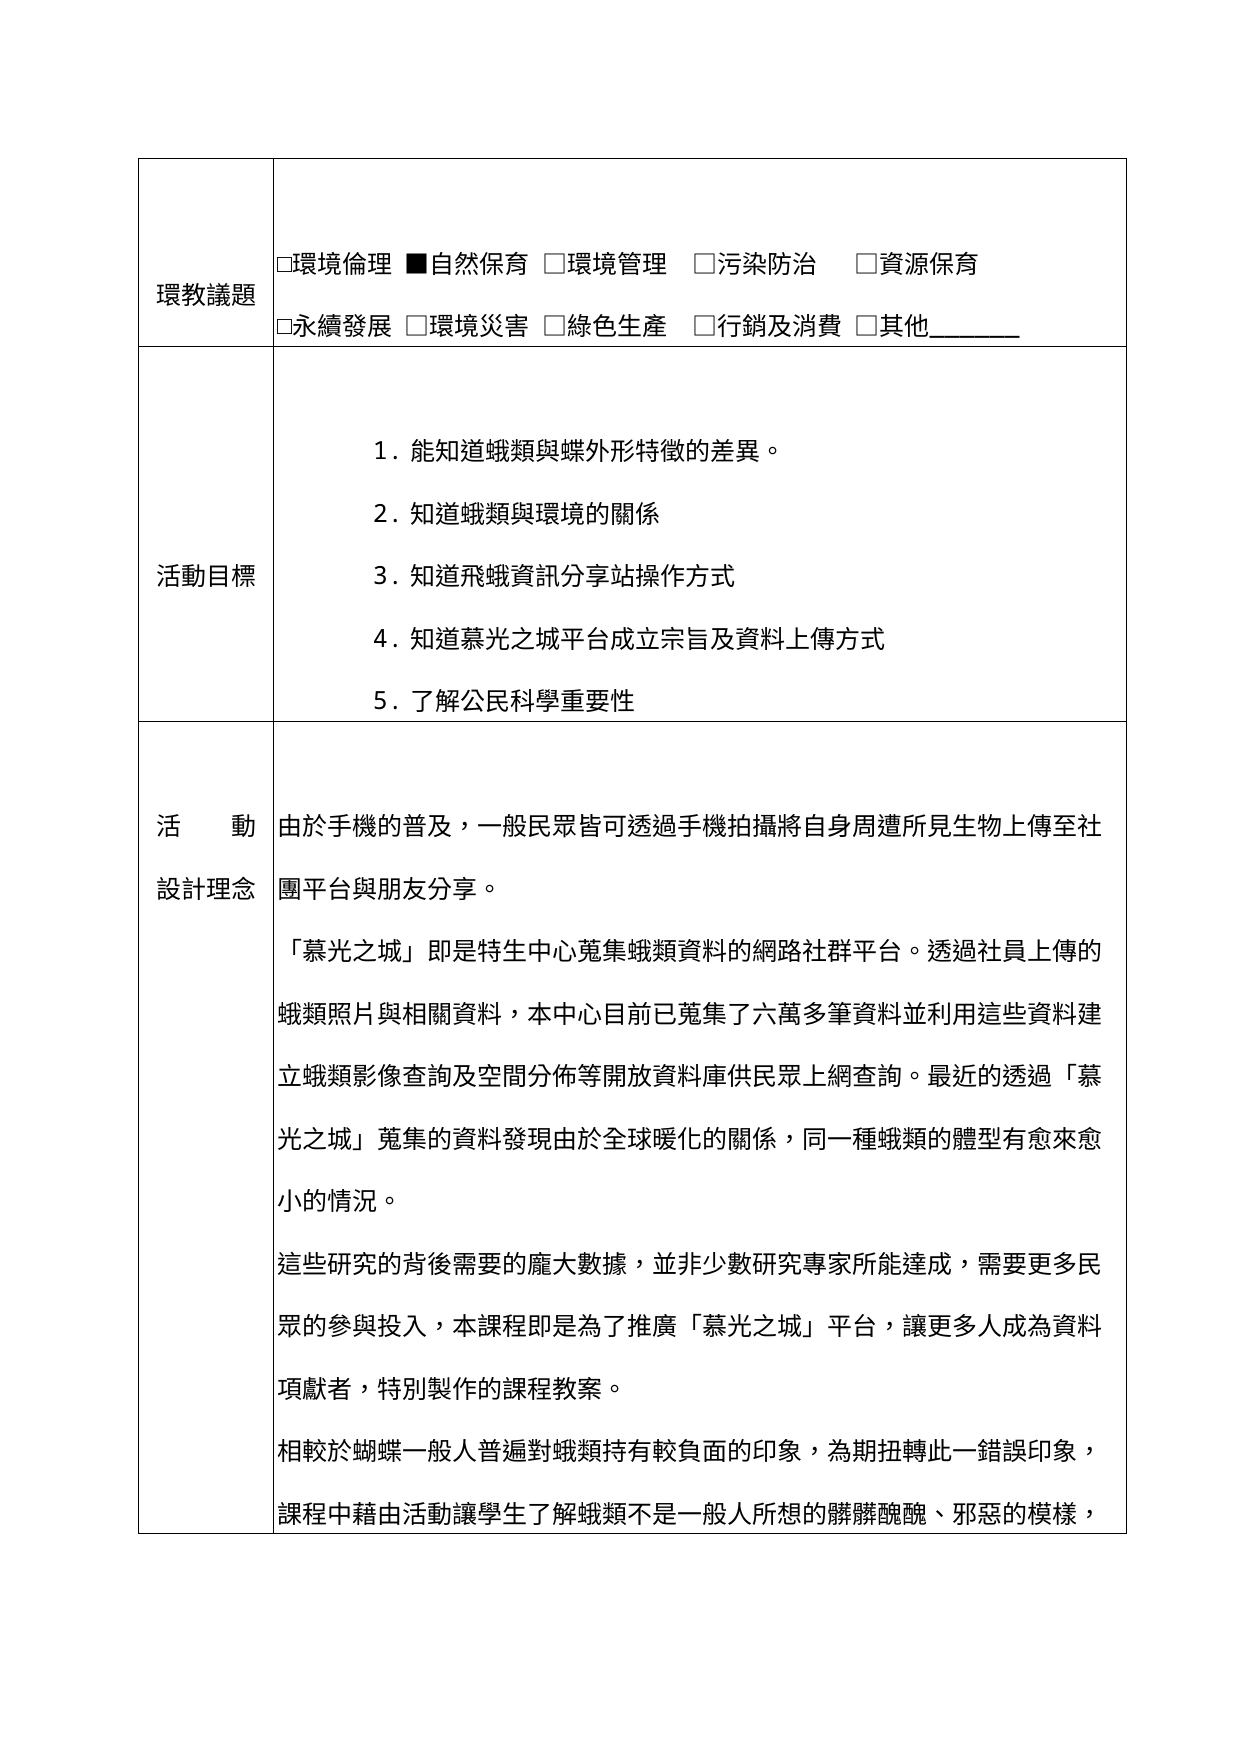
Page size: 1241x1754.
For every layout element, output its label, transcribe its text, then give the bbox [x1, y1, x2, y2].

table_cell 環教議題 [139, 159, 273, 346]
table_cell 能知道蛾類與蝶外形特徵的差異。 知道蛾類與環境的關係 知道飛蛾資訊分享站操作方式 知道慕光之城平台成立宗旨及資料上傳方式 了解公民科學重要性 [274, 347, 1126, 721]
table_cell □環境倫理 ■自然保育 □環境管理 □污染防治 □資源保育 □永續發展 □環境災害 □綠色生產 □行銷及消費 □其他______ [274, 159, 1126, 346]
table_cell 活動目標 [139, 347, 273, 721]
table_cell 由於手機的普及，一般民眾皆可透過手機拍攝將自身周遭所見生物上傳至社團平台與朋友分享。 「慕光之城」即是特生中心蒐集蛾類資料的網路社群平台。透過社員上傳的蛾類照片與相關資料，本中心目前已蒐集了六萬多筆資料並利用這些資料建立蛾類影像查詢及空間分佈等開放資料庫供民眾上網查詢。最近的透過「慕光之城」蒐集的資料發現由於全球暖化的關係，同一種蛾類的體型有愈來愈小的情況。 這些研究的背後需要的龐大數據，並非少數研究專家所能達成，需要更多民眾的參與投入，本課程即是為了推廣「慕光之城」平台，讓更多人成為資料項獻者，特別製作的課程教案。 相較於蝴蝶一般人普遍對蛾類持有較負面的印象，為期扭轉此一錯誤印象，課程中藉由活動讓學生了解蛾類不是一般人所想的髒髒醜醜、邪惡的模樣， [274, 722, 1126, 1533]
table_cell 活 動 設計理念 [139, 722, 273, 1533]
